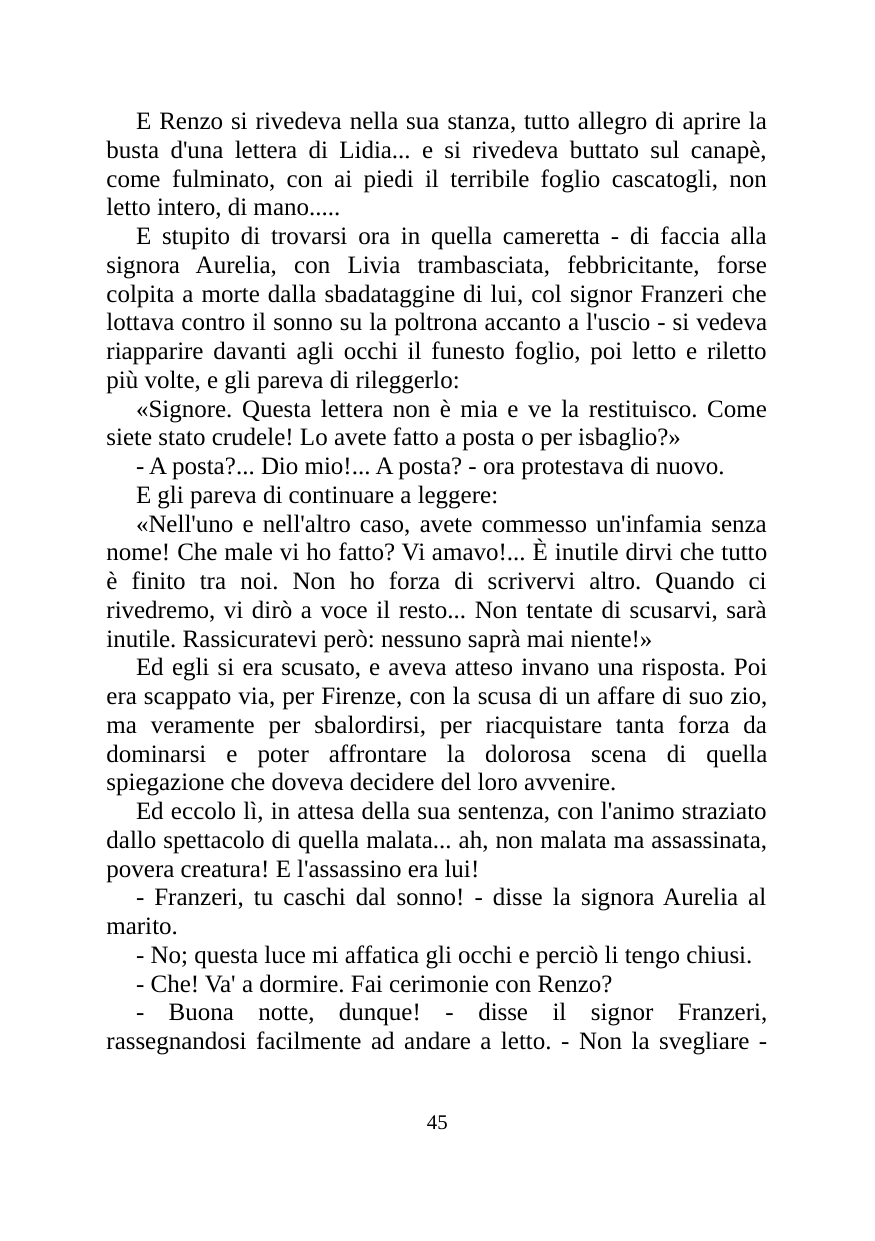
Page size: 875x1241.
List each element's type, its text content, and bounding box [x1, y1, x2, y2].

text E stupito di trovarsi ora in quella cameretta - di faccia alla signora Aurelia, con Livia trambasciata, febbricitante, forse colpita a morte dalla sbadataggine di lui, col signor Franzeri che lottava contro il sonno su la poltrona accanto a l'uscio - si vedeva riapparire davanti agli occhi il funesto foglio, poi letto e riletto più volte, e gli pareva di rileggerlo: [106, 221, 768, 394]
text - A posta?... Dio mio!... A posta? - ora protestava di nuovo. [106, 451, 768, 480]
text «Signore. Questa lettera non è mia e ve la restituisco. Come siete stato crudele! Lo avete fatto a posta o per isbaglio?» [106, 394, 768, 451]
text Ed egli si era scusato, e aveva atteso invano una risposta. Poi era scappato via, per Firenze, con la scusa di un affare di suo zio, ma veramente per sbalordirsi, per riacquistare tanta forza da dominarsi e poter affrontare la dolorosa scena di quella spiegazione che doveva decidere del loro avvenire. [106, 652, 768, 796]
text - Franzeri, tu caschi dal sonno! - disse la signora Aurelia al marito. [106, 882, 768, 940]
text - No; questa luce mi affatica gli occhi e perciò li tengo chiusi. [106, 940, 768, 969]
text - Buona notte, dunque! - disse il signor Franzeri, rassegnandosi facilmente ad andare a letto. - Non la svegliare [106, 997, 768, 1055]
text - Che! Va' a dormire. Fai cerimonie con Renzo? [106, 969, 768, 997]
text E gli pareva di continuare a leggere: [106, 480, 768, 509]
text «Nell'uno e nell'altro caso, avete commesso un'infamia senza nome! Che male vi ho fatto? Vi amavo!... È inutile dirvi che tutto è finito tra noi. Non ho forza di scrivervi altro. Quando ci rivedremo, vi dirò a voce il resto... Non tentate di scusarvi, sarà inutile. Rassicuratevi però: nessuno saprà mai niente!» [106, 509, 768, 652]
text E Renzo si rivedeva nella sua stanza, tutto allegro di aprire la busta d'una lettera di Lidia... e si rivedeva buttato sul canapè, come fulminato, con ai piedi il terribile foglio cascatogli, non letto intero, di mano..... [106, 106, 768, 221]
text Ed eccolo lì, in attesa della sua sentenza, con l'animo straziato dallo spettacolo di quella malata... ah, non malata ma assassinata, povera creatura! E l'assassino era lui! [106, 796, 768, 882]
